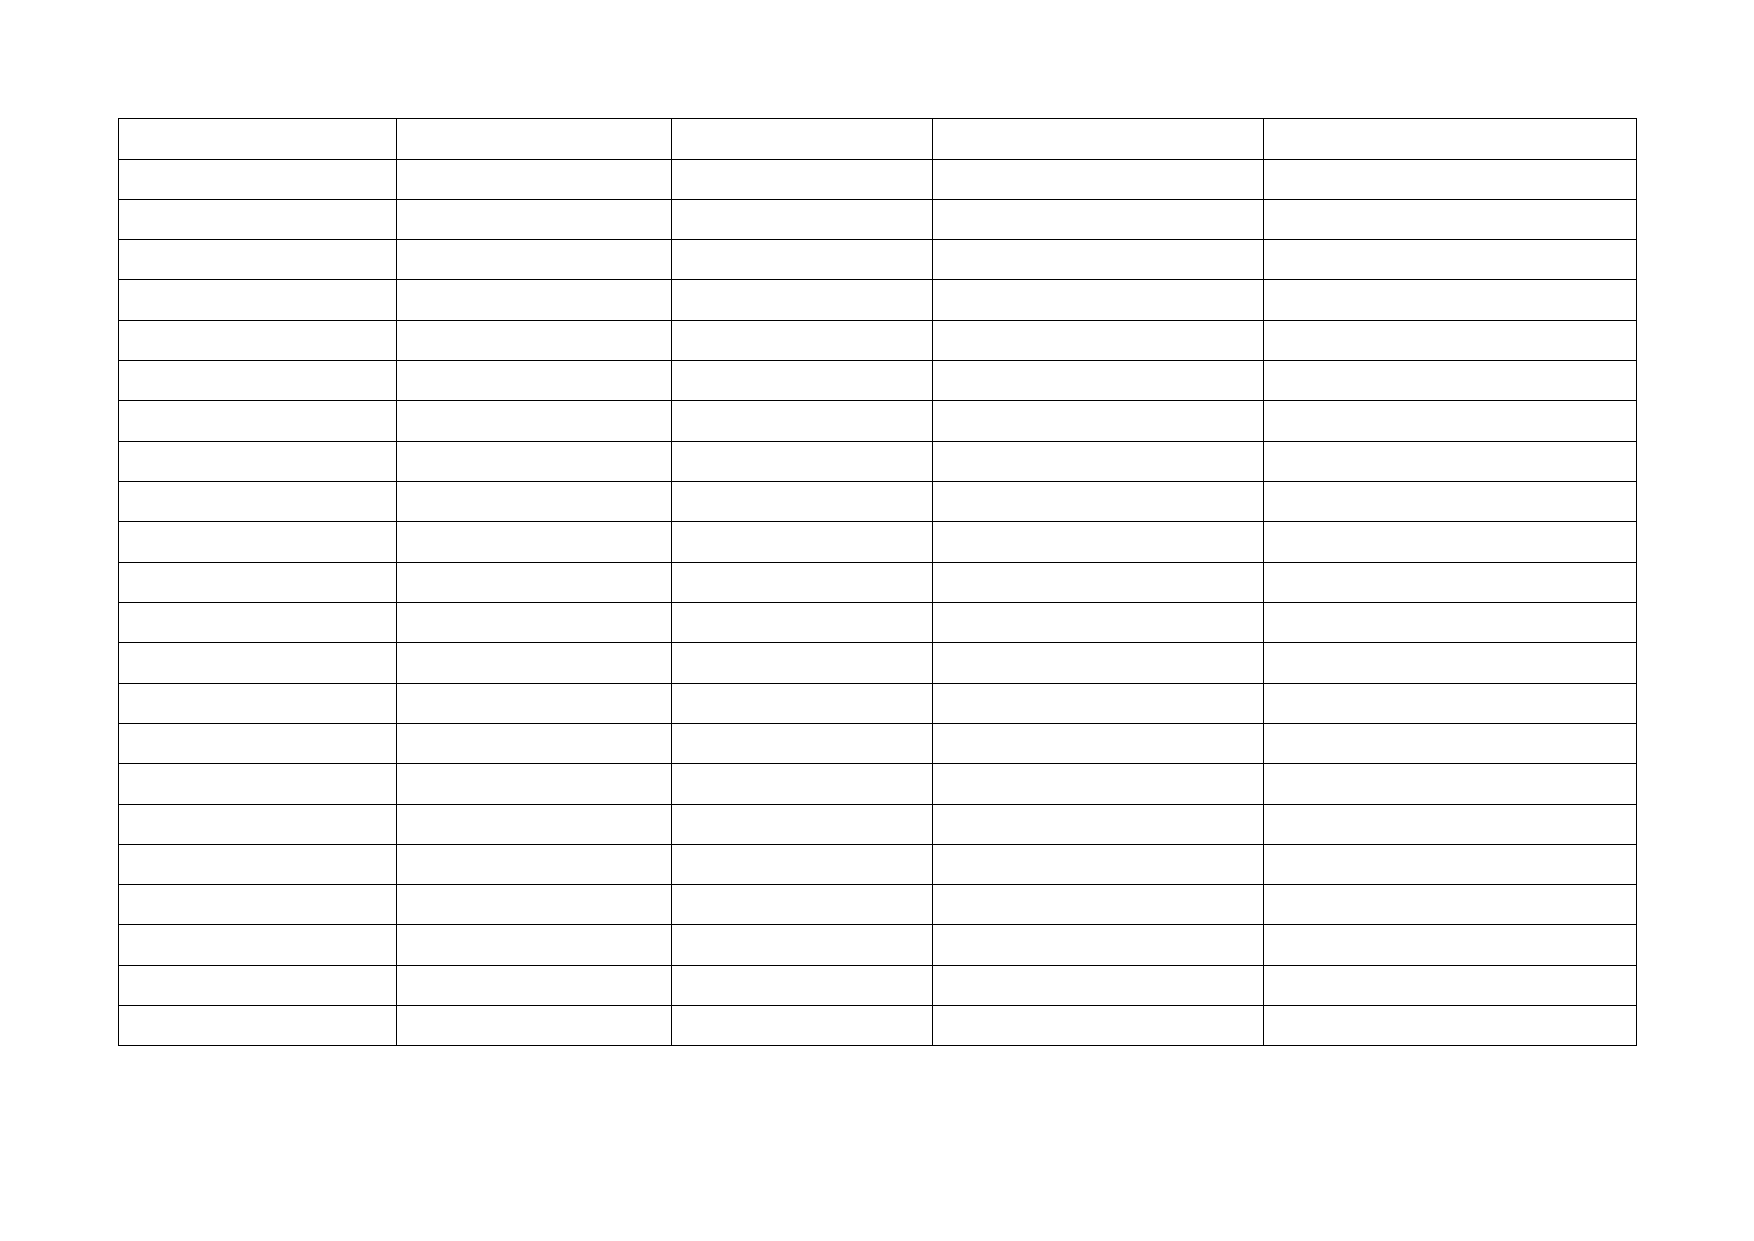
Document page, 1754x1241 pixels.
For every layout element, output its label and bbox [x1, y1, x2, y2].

table_cell [119, 482, 396, 521]
table_cell [672, 160, 932, 199]
table_cell [672, 321, 932, 360]
table_cell [933, 361, 1263, 400]
table_cell [933, 643, 1263, 682]
table_cell [933, 966, 1263, 1005]
table_cell [397, 321, 671, 360]
table_cell [1264, 885, 1636, 924]
table_cell [933, 1006, 1263, 1045]
table_cell [397, 966, 671, 1005]
table_cell [1264, 845, 1636, 884]
table_cell [933, 885, 1263, 924]
table_cell [397, 764, 671, 803]
table_cell [397, 885, 671, 924]
table_cell [1264, 361, 1636, 400]
table_cell [672, 119, 932, 158]
table_cell [397, 119, 671, 158]
table_cell [1264, 925, 1636, 965]
table_cell [1264, 966, 1636, 1005]
table_cell [1264, 119, 1636, 158]
table_cell [672, 563, 932, 602]
table_cell [119, 885, 396, 924]
table_cell [397, 563, 671, 602]
table_cell [1264, 240, 1636, 279]
table_cell [1264, 1006, 1636, 1045]
table_cell [119, 764, 396, 803]
table_cell [672, 482, 932, 521]
table_cell [1264, 442, 1636, 481]
table_cell [1264, 160, 1636, 199]
table_cell [672, 845, 932, 884]
table_cell [933, 401, 1263, 441]
table_cell [119, 160, 396, 199]
table_cell [397, 845, 671, 884]
table_cell [397, 160, 671, 199]
table_cell [1264, 805, 1636, 844]
table_cell [672, 603, 932, 642]
table_cell [397, 442, 671, 481]
table_cell [672, 724, 932, 763]
table_cell [397, 482, 671, 521]
table_cell [397, 1006, 671, 1045]
table_cell [933, 280, 1263, 320]
table_cell [119, 321, 396, 360]
table_cell [672, 764, 932, 803]
table_cell [397, 401, 671, 441]
table_cell [672, 280, 932, 320]
table_cell [933, 200, 1263, 239]
table_cell [1264, 764, 1636, 803]
table_cell [119, 805, 396, 844]
table_cell [672, 885, 932, 924]
table_cell [119, 522, 396, 562]
table_cell [397, 925, 671, 965]
table_cell [119, 361, 396, 400]
table_cell [672, 925, 932, 965]
table_cell [397, 240, 671, 279]
table_cell [1264, 200, 1636, 239]
table_cell [933, 563, 1263, 602]
table_cell [397, 805, 671, 844]
table_cell [672, 966, 932, 1005]
table_cell [1264, 522, 1636, 562]
table_cell [1264, 321, 1636, 360]
table_cell [1264, 563, 1636, 602]
table_cell [397, 603, 671, 642]
table_cell [1264, 684, 1636, 723]
table_cell [672, 361, 932, 400]
table_cell [119, 442, 396, 481]
table_cell [1264, 603, 1636, 642]
table_cell [933, 442, 1263, 481]
table_cell [119, 925, 396, 965]
table_cell [119, 240, 396, 279]
table_cell [119, 200, 396, 239]
table_cell [1264, 482, 1636, 521]
table_cell [1264, 401, 1636, 441]
table_cell [933, 321, 1263, 360]
table_cell [933, 764, 1263, 803]
table_cell [933, 684, 1263, 723]
table_cell [397, 361, 671, 400]
table_cell [672, 643, 932, 682]
table_cell [933, 119, 1263, 158]
table_cell [397, 280, 671, 320]
table_cell [119, 966, 396, 1005]
table_cell [119, 845, 396, 884]
table_cell [397, 522, 671, 562]
table_cell [397, 643, 671, 682]
table_cell [672, 1006, 932, 1045]
table_cell [933, 482, 1263, 521]
table_cell [119, 1006, 396, 1045]
table_cell [933, 845, 1263, 884]
table_cell [672, 401, 932, 441]
table_cell [1264, 280, 1636, 320]
table_cell [119, 119, 396, 158]
table_cell [119, 401, 396, 441]
table_cell [672, 442, 932, 481]
table_cell [1264, 724, 1636, 763]
table_cell [1264, 643, 1636, 682]
table_cell [672, 684, 932, 723]
table_cell [397, 200, 671, 239]
table_cell [672, 805, 932, 844]
table_cell [672, 200, 932, 239]
table_cell [397, 724, 671, 763]
table_cell [933, 925, 1263, 965]
table_cell [119, 684, 396, 723]
table_cell [119, 643, 396, 682]
table_cell [933, 724, 1263, 763]
table_cell [933, 603, 1263, 642]
table_cell [397, 684, 671, 723]
table_cell [672, 522, 932, 562]
table_cell [933, 240, 1263, 279]
table_cell [119, 603, 396, 642]
table_cell [119, 280, 396, 320]
table_cell [672, 240, 932, 279]
table_cell [119, 563, 396, 602]
table_cell [933, 522, 1263, 562]
table_cell [119, 724, 396, 763]
table_cell [933, 160, 1263, 199]
table_cell [933, 805, 1263, 844]
